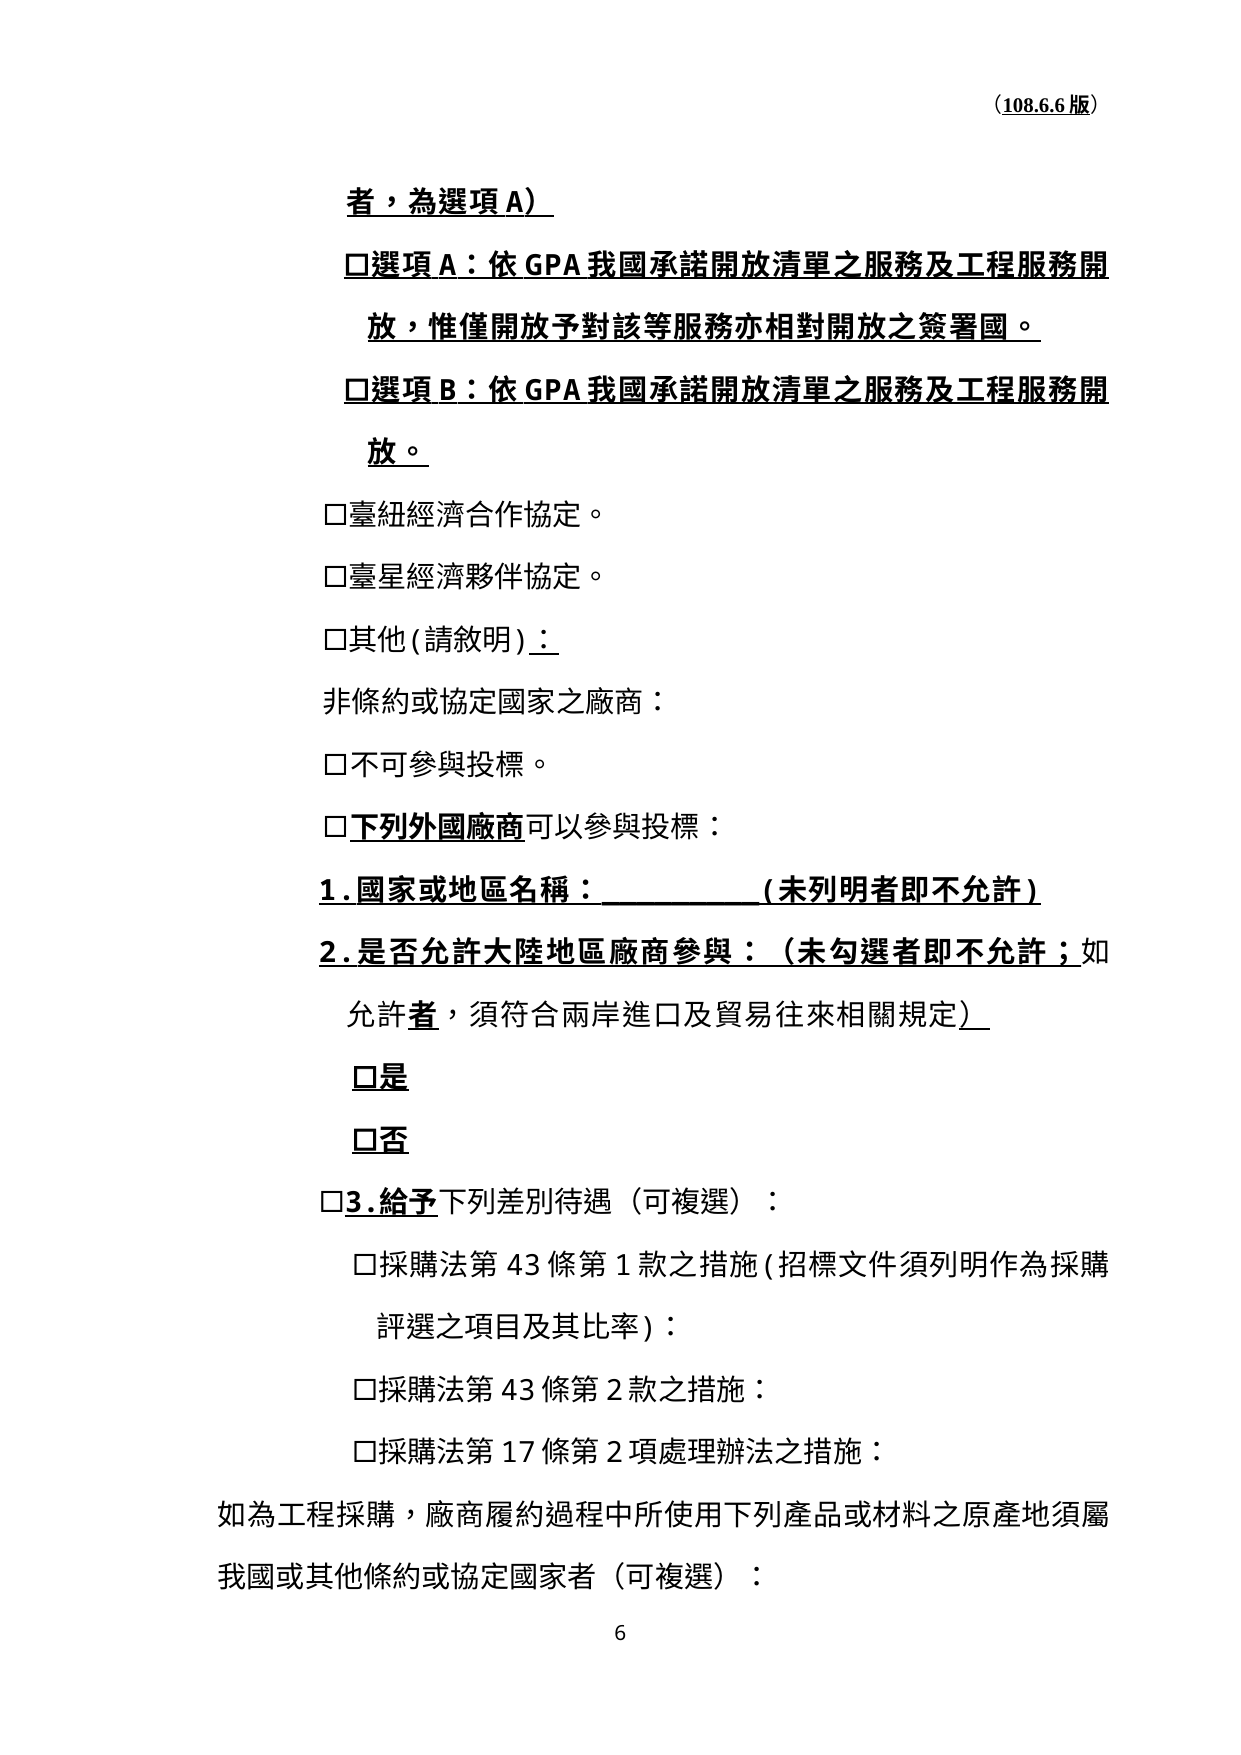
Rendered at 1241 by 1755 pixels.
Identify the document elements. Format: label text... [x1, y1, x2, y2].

text 選項A：依GPA我國承諾開放清單之服務及工程服務開放，惟僅開放予對該等服務亦相對開放之簽署國。 [344, 221, 1110, 346]
text 1.國家或地區名稱：_________(未列明者即不允許) [319, 846, 1110, 908]
text 否 [352, 1096, 1110, 1158]
text 如為工程採購，廠商履約過程中所使用下列產品或材料之原產地須屬我國或其他條約或協定國家者（可複選）： [217, 1471, 1110, 1596]
text 是 [352, 1033, 1110, 1096]
text 採購法第43條第2款之措施： [352, 1346, 1110, 1408]
text 選項B：依GPA我國承諾開放清單之服務及工程服務開放。 [344, 346, 1110, 471]
text 臺紐經濟合作協定。 [130, 471, 1110, 533]
text 3.給予下列差別待遇（可複選）： [319, 1158, 1110, 1221]
text 2.是否允許大陸地區廠商參與：（未勾選者即不允許；如允許者，須符合兩岸進口及貿易往來相關規定） [319, 908, 1110, 1033]
text 者，為選項A） [319, 158, 1110, 221]
text 臺星經濟夥伴協定。 [130, 533, 1110, 596]
text 不可參與投標。 [130, 721, 1110, 783]
text 其他(請敘明)： [130, 596, 1110, 658]
text 下列外國廠商可以參與投標： [130, 783, 1110, 846]
text 採購法第17條第2項處理辦法之措施： [352, 1408, 1110, 1471]
text 採購法第43條第1款之措施(招標文件須列明作為採購評選之項目及其比率)： [352, 1221, 1110, 1346]
text 非條約或協定國家之廠商： [130, 658, 1110, 721]
